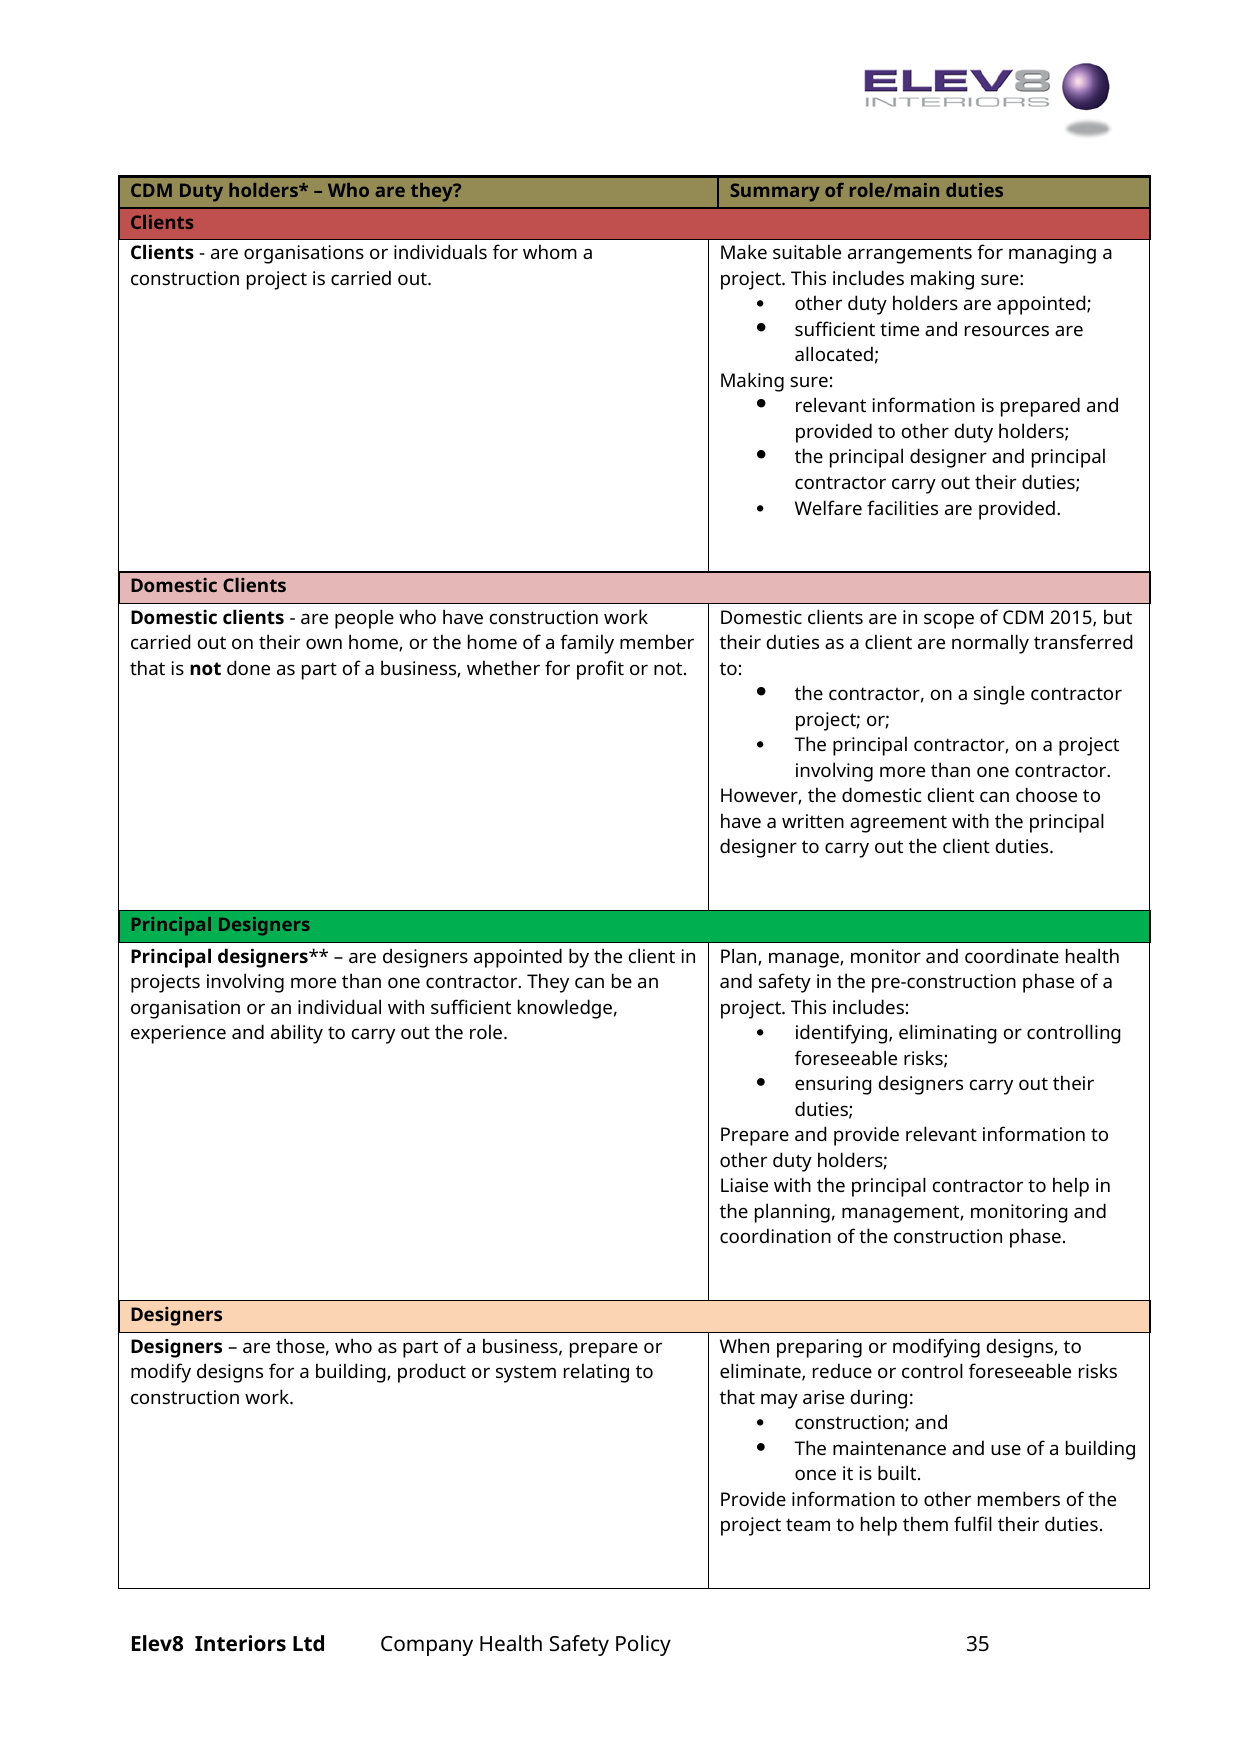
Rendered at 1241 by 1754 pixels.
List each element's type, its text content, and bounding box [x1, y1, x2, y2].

table_cell Designers [120, 1301, 1149, 1332]
table_cell Principal designers** – are designers appointed by the client in projects involving more than one contractor. They can be an organisation or an individual with sufficient knowledge, experience and ability to carry out the role. [119, 943, 708, 1300]
table_cell Designers – are those, who as part of a business, prepare or modify designs for a building, product or system relating to construction work. [119, 1333, 708, 1588]
table_cell Clients - are organisations or individuals for whom a construction project is carried out. [119, 240, 708, 571]
table_cell Plan, manage, monitor and coordinate health and safety in the pre-construction phase of a project. This includes: identifying, eliminating or controlling foreseeable risks; ensuring designers carry out their duties; Prepare and provide relevant information to other duty holders; Liaise with the principal contractor to help in the planning, management, monitoring and coordination of the construction phase. [709, 943, 1149, 1300]
table_cell Domestic Clients [120, 573, 1149, 603]
table_cell Make suitable arrangements for managing a project. This includes making sure: other duty holders are appointed; sufficient time and resources are allocated; Making sure: relevant information is prepared and provided to other duty holders; the principal designer and principal contractor carry out their duties; Welfare facilities are provided. [709, 240, 1149, 571]
table_header Summary of role/main duties [719, 178, 1149, 207]
table_cell Domestic clients are in scope of CDM 2015, but their duties as a client are normally transferred to: the contractor, on a single contractor project; or; The principal contractor, on a project involving more than one contractor. However, the domestic client can choose to have a written agreement with the principal designer to carry out the client duties. [709, 604, 1149, 910]
table_cell Clients [120, 209, 1149, 239]
table_cell Principal Designers [120, 911, 1149, 942]
table_header CDM Duty holders* – Who are they? [120, 178, 717, 207]
table_cell Domestic clients - are people who have construction work carried out on their own home, or the home of a family member that is not done as part of a business, whether for profit or not. [119, 604, 708, 910]
table_cell When preparing or modifying designs, to eliminate, reduce or control foreseeable risks that may arise during: construction; and The maintenance and use of a building once it is built. Provide information to other members of the project team to help them fulfil their duties. [709, 1333, 1149, 1588]
